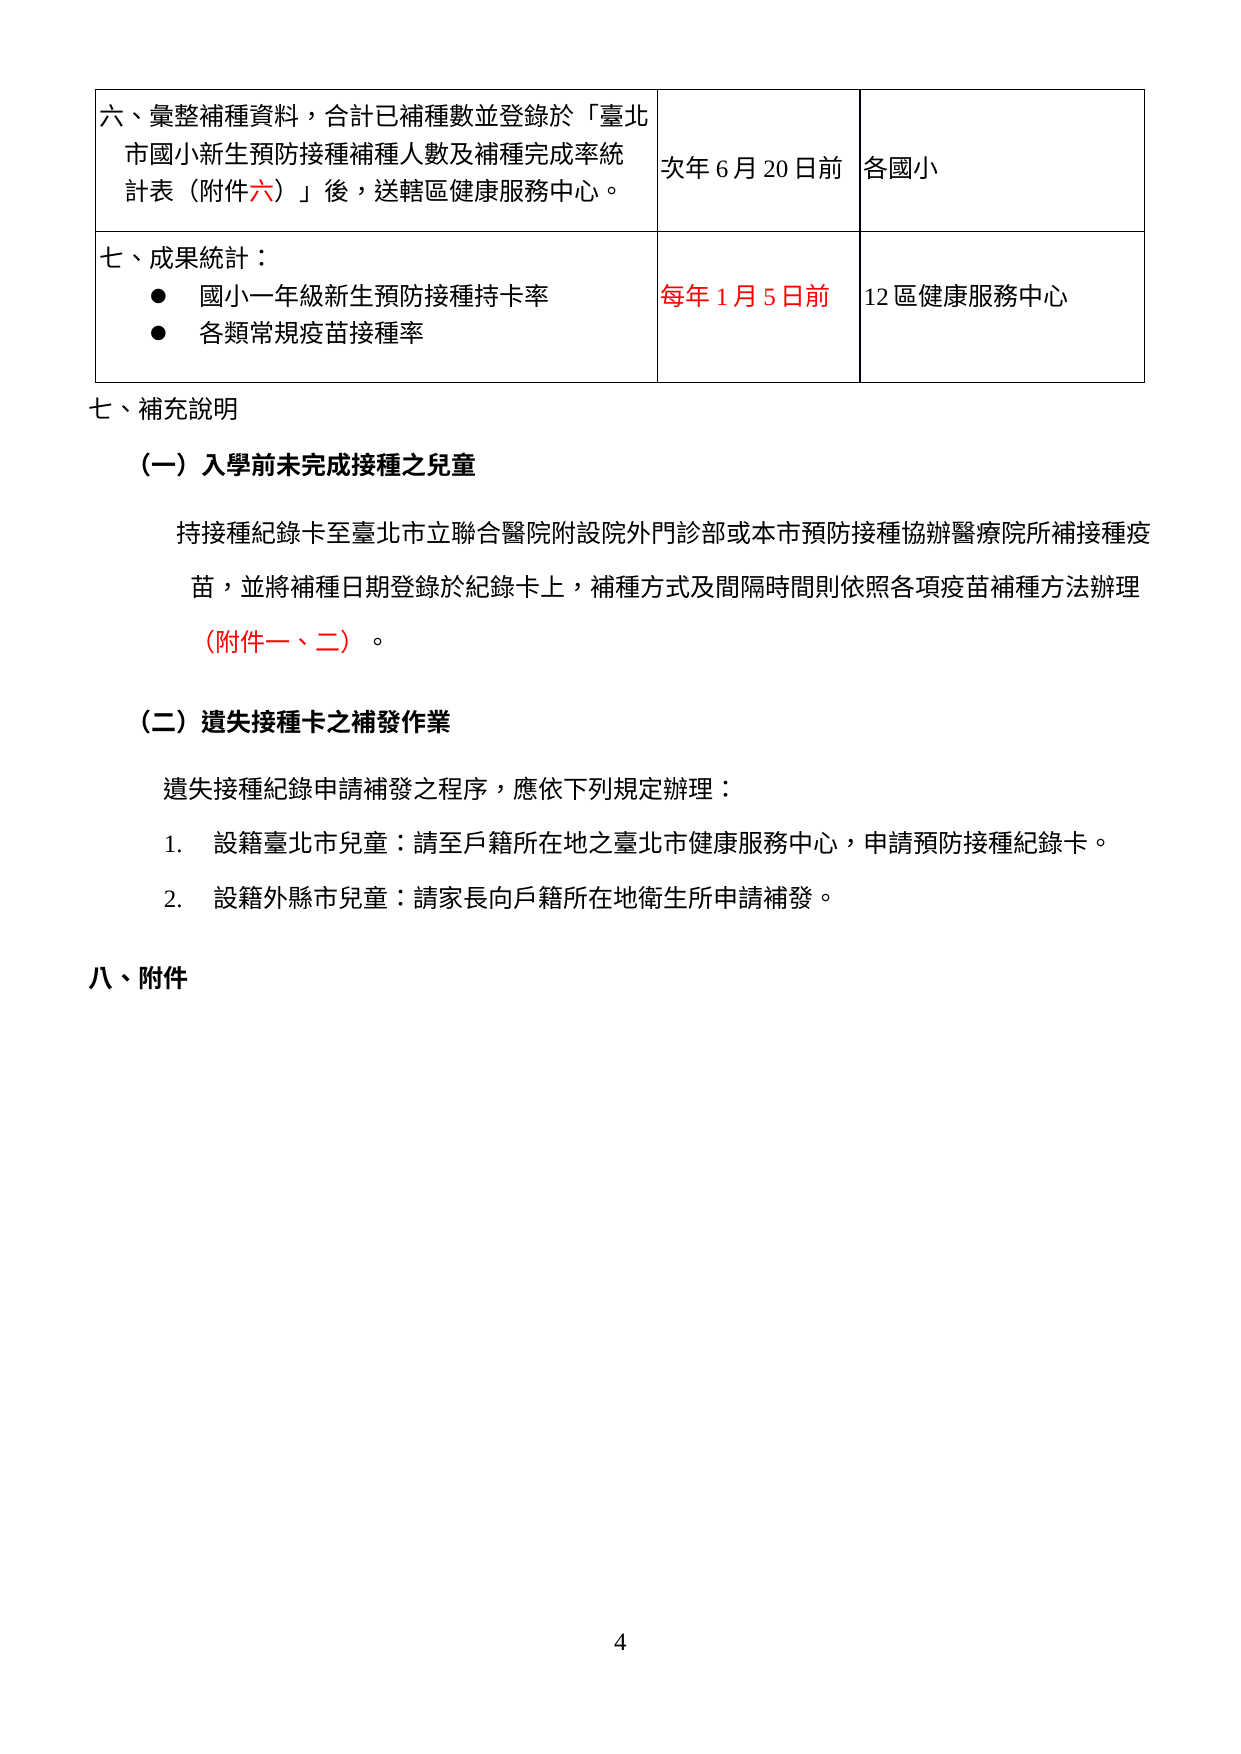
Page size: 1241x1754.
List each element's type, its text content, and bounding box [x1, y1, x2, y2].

table_cell 七、成果統計： 國小一年級新生預防接種持卡率 各類常規疫苗接種率 [96, 232, 657, 382]
table_cell 六、彙整補種資料，合計已補種數並登錄於「臺北 市國小新生預防接種補種人數及補種完成率統 計表（附件六）」後，送轄區健康服務中心。 [96, 90, 657, 231]
subtitle （一）入學前未完成接種之兒童 [126, 439, 1152, 476]
subtitle （二）遺失接種卡之補發作業 [126, 695, 1152, 733]
table_cell 各國小 [861, 90, 1144, 231]
table_cell 每年1月5日前 [658, 232, 859, 382]
list 設籍外縣市兒童：請家長向戶籍所在地衛生所申請補發。 [164, 878, 1152, 914]
text 遺失接種紀錄申請補發之程序，應依下列規定辦理： [164, 769, 1152, 806]
text 七、補充說明 [89, 383, 1152, 420]
list 設籍臺北市兒童：請至戶籍所在地之臺北市健康服務中心，申請預防接種紀錄卡。 [164, 824, 1152, 860]
text 持接種紀錄卡至臺北市立聯合醫院附設院外門診部或本市預防接種協辦醫療院所補接種疫苗，並將補種日期登錄於紀錄卡上，補種方式及間隔時間則依照各項疫苗補種方法辦理（附件一、二）。 [164, 513, 1152, 658]
table_cell 12區健康服務中心 [861, 232, 1144, 382]
subtitle 八、附件 [89, 951, 1152, 989]
table_cell 次年6月20日前 [658, 90, 859, 231]
